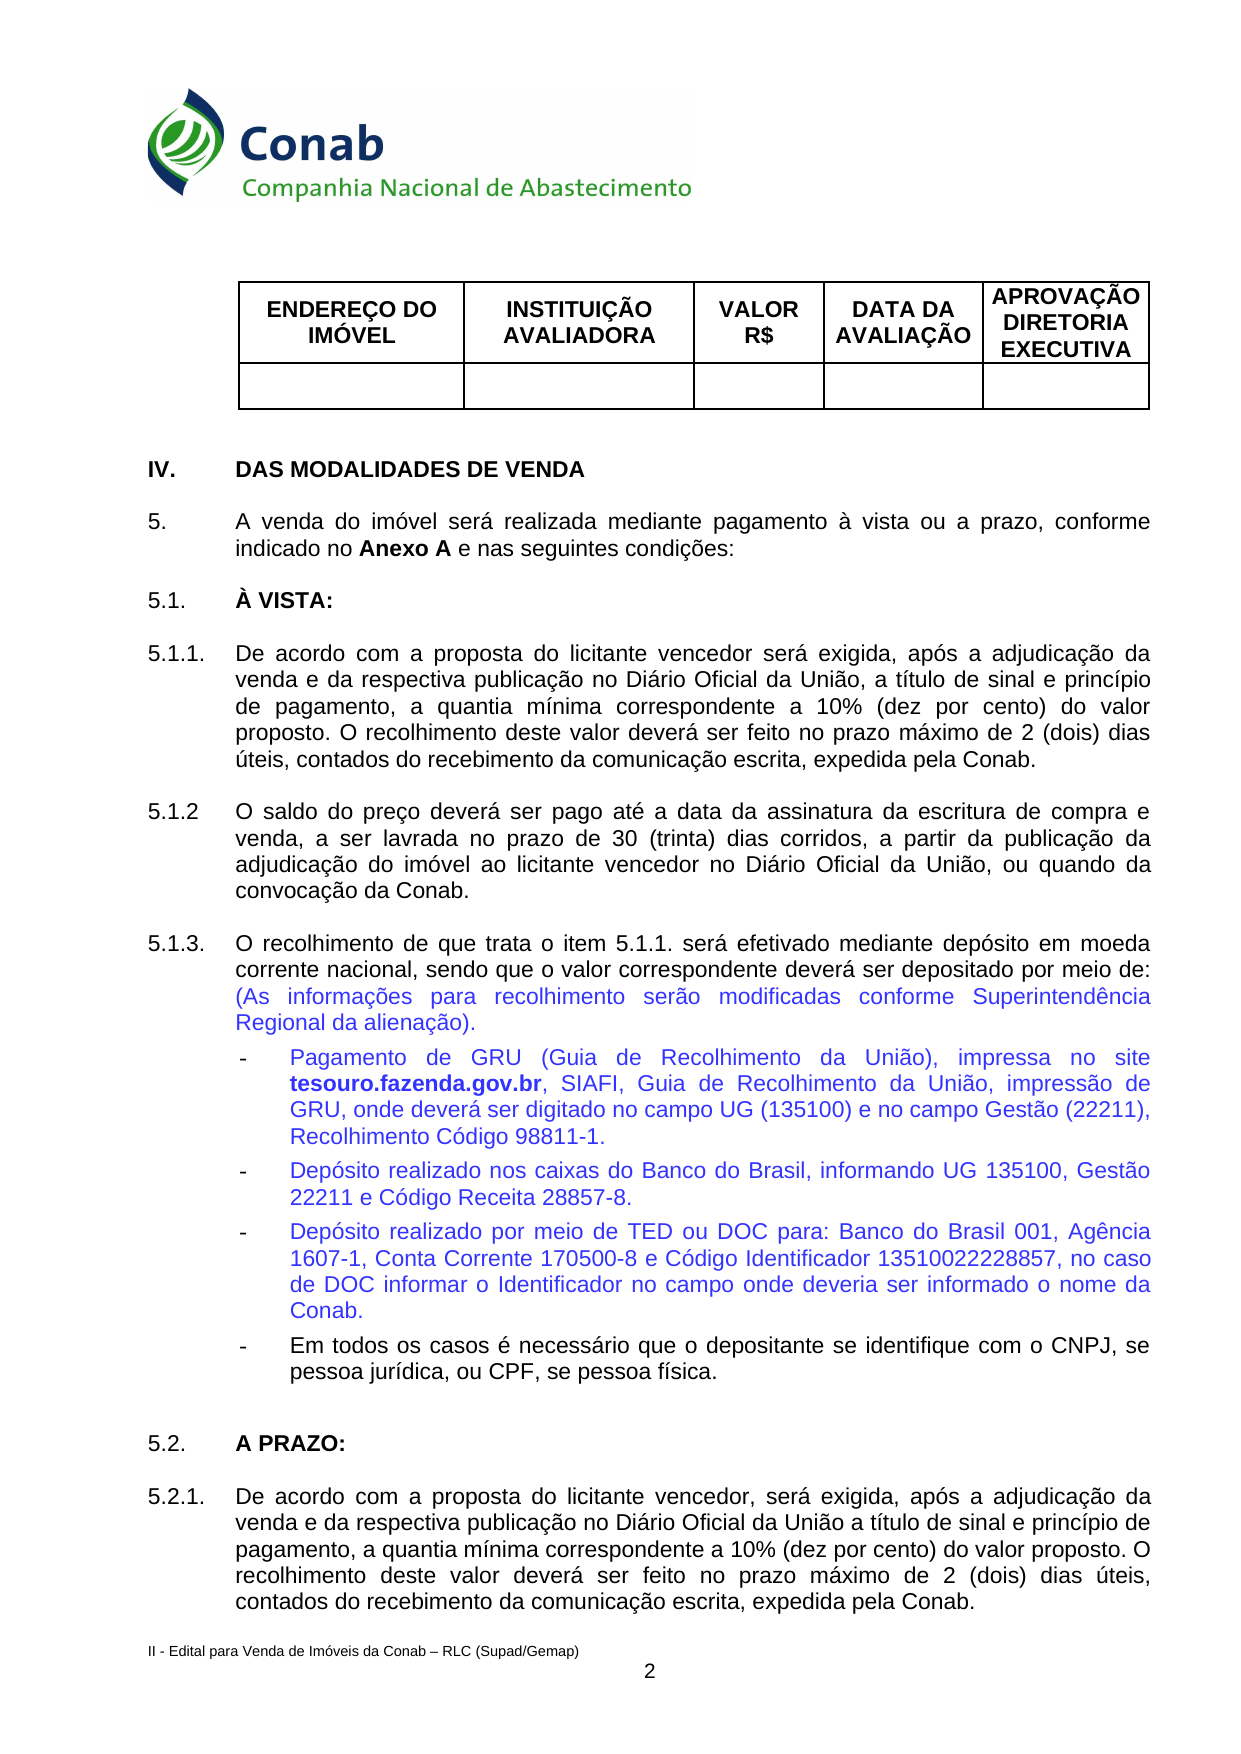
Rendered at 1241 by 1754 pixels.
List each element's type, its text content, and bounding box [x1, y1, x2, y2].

text 5.2. A PRAZO: [148, 1430, 1152, 1456]
text 5.1.1. De acordo com a proposta do licitante vencedor será exigida, após a adjudicação da venda e da respectiva publicação no Diário Oficial da União, a título de sinal e princípio de pagamento, a quantia mínima correspondente a 10% (dez por cento) do valor proposto. O recolhimento deste valor deverá ser feito no prazo máximo de 2 (dois) dias úteis, contados do recebimento da comunicação escrita, expedida pela Conab. [148, 640, 1152, 772]
table_cell [984, 364, 1148, 408]
table_header INSTITUIÇÃO AVALIADORA [465, 283, 693, 362]
subtitle IV. DAS MODALIDADES DE VENDA [148, 456, 1152, 482]
table_header APROVAÇÃO DIRETORIA EXECUTIVA [984, 283, 1148, 362]
table_header DATA DA AVALIAÇÃO [825, 283, 982, 362]
picture [148, 88, 691, 202]
text 5.1.2 O saldo do preço deverá ser pago até a data da assinatura da escritura de compra e venda, a ser lavrada no prazo de 30 (trinta) dias corridos, a partir da publicação da adjudicação do imóvel ao licitante vencedor no Diário Oficial da União, ou quando da convocação da Conab. [148, 798, 1152, 904]
table_cell [240, 364, 463, 408]
list Depósito realizado nos caixas do Banco do Brasil, informando UG 135100, Gestão 22211 e Código Receita 28857-8. [239, 1157, 1152, 1210]
table_cell [695, 364, 823, 408]
table_header VALOR R$ [695, 283, 823, 362]
text 5.1.3. O recolhimento de que trata o item 5.1.1. será efetivado mediante depósito em moeda corrente nacional, sendo que o valor correspondente deverá ser depositado por meio de: (As informações para recolhimento serão modificadas conforme Superintendência Regional da alienação). [148, 930, 1152, 1035]
list Pagamento de GRU (Guia de Recolhimento da União), impressa no site tesouro.fazenda.gov.br, SIAFI, Guia de Recolhimento da União, impressão de GRU, onde deverá ser digitado no campo UG (135100) e no campo Gestão (22211), Recolhimento Código 98811-1. [239, 1043, 1152, 1149]
list Em todos os casos é necessário que o depositante se identifique com o CNPJ, se pessoa jurídica, ou CPF, se pessoa física. [239, 1332, 1152, 1384]
table_cell [825, 364, 982, 408]
text 5.2.1. De acordo com a proposta do licitante vencedor, será exigida, após a adjudicação da venda e da respectiva publicação no Diário Oficial da União a título de sinal e princípio de pagamento, a quantia mínima correspondente a 10% (dez por cento) do valor proposto. O recolhimento deste valor deverá ser feito no prazo máximo de 2 (dois) dias úteis, contados do recebimento da comunicação escrita, expedida pela Conab. [148, 1483, 1152, 1614]
list Depósito realizado por meio de TED ou DOC para: Banco do Brasil 001, Agência 1607-1, Conta Corrente 170500-8 e Código Identificador 13510022228857, no caso de DOC informar o Identificador no campo onde deveria ser informado o nome da Conab. [239, 1218, 1152, 1324]
table_cell [465, 364, 693, 408]
table_header ENDEREÇO DO IMÓVEL [240, 283, 463, 362]
text 5.1. À VISTA: [148, 587, 1152, 614]
text 5. A venda do imóvel será realizada mediante pagamento à vista ou a prazo, conforme indicado no Anexo A e nas seguintes condições: [148, 508, 1152, 561]
